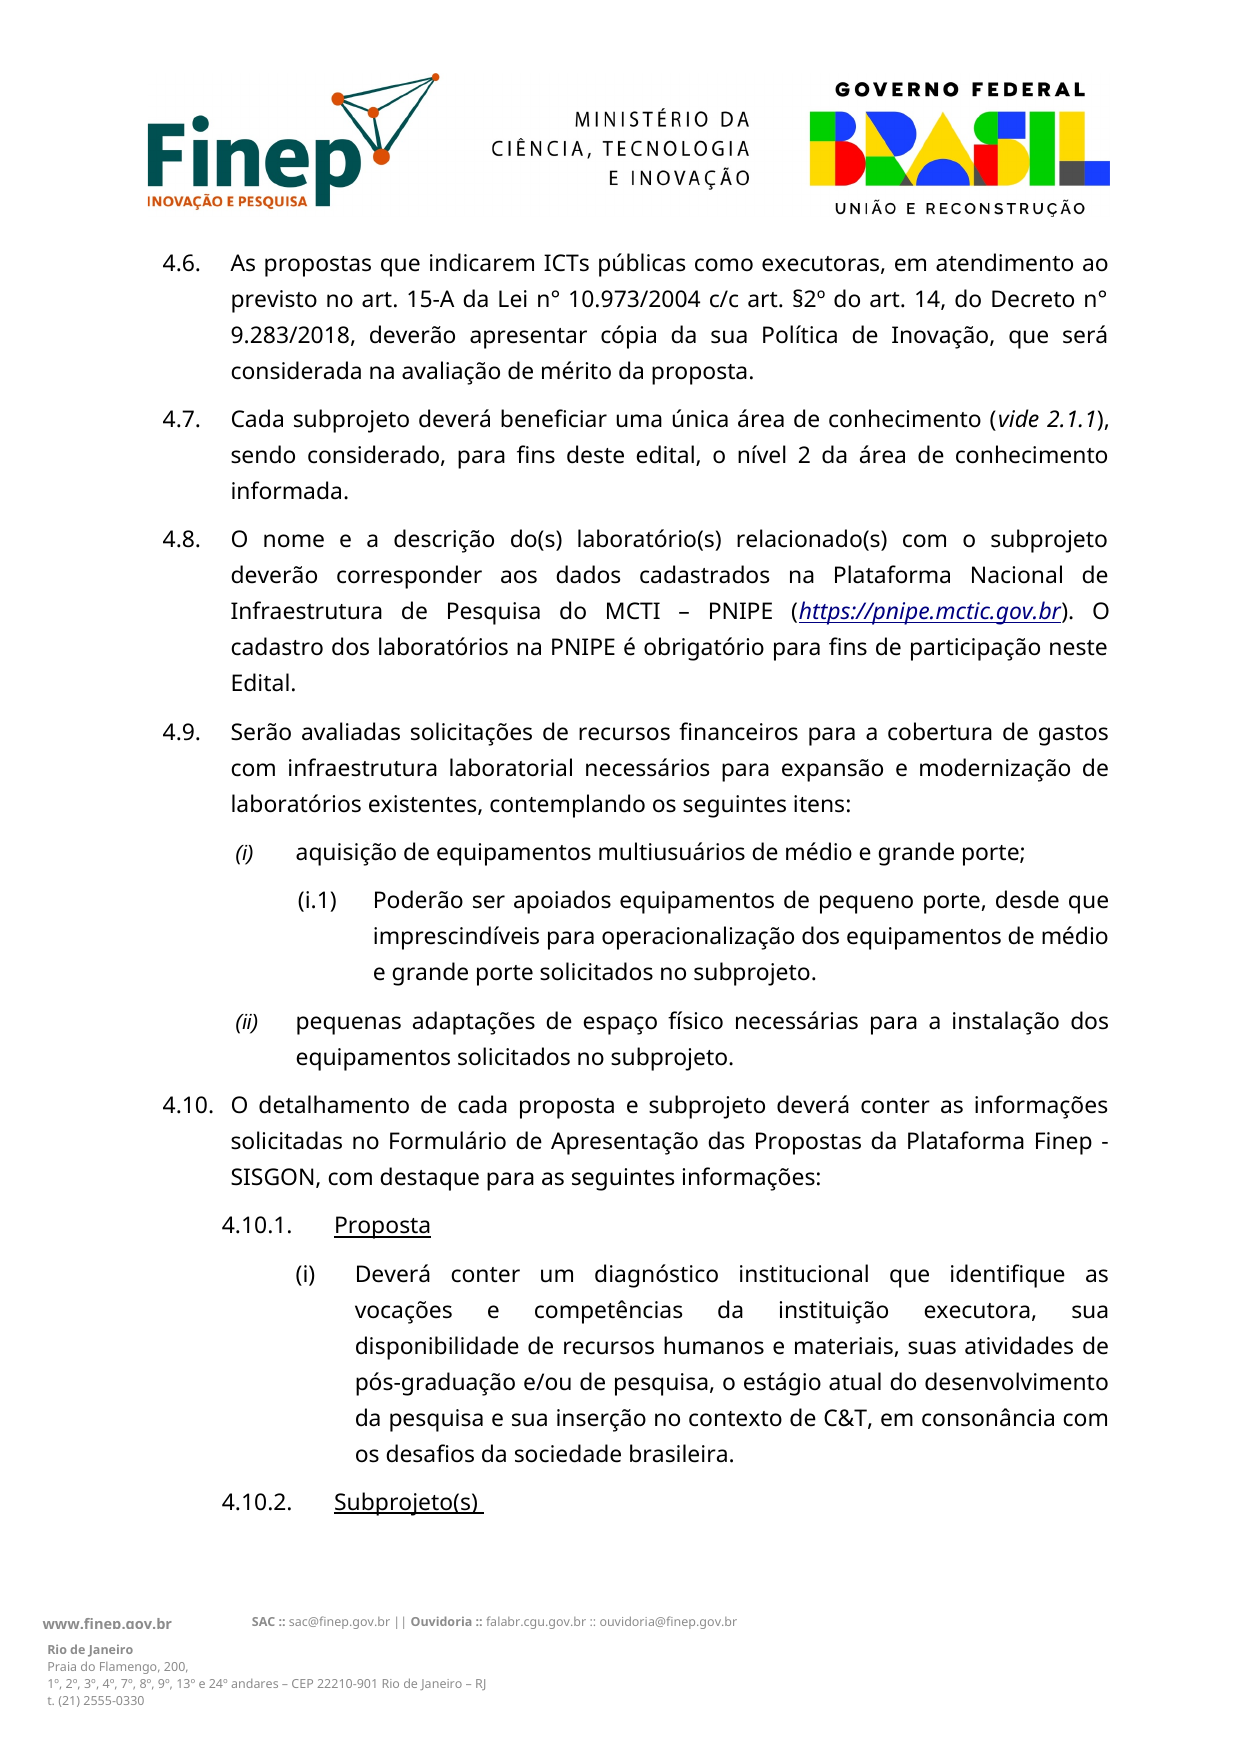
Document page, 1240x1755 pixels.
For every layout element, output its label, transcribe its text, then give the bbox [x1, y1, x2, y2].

list O detalhamento de cada proposta e subprojeto deverá conter as informações solicitadas no Formulário de Apresentação das Propostas da Plataforma Finep - SISGON, com destaque para as seguintes informações: [162, 1089, 1110, 1192]
list aquisição de equipamentos multiusuários de médio e grande porte; [235, 836, 1110, 867]
list O nome e a descrição do(s) laboratório(s) relacionado(s) com o subprojeto deverão corresponder aos dados cadastrados na Plataforma Nacional de Infraestrutura de Pesquisa do MCTI – PNIPE (https://pnipe.mctic.gov.br). O cadastro dos laboratórios na PNIPE é obrigatório para fins de participação neste Edital. [162, 523, 1110, 698]
list Subprojeto(s) [222, 1486, 1110, 1517]
text (i.1) Poderão ser apoiados equipamentos de pequeno porte, desde que imprescindíveis para operacionalização dos equipamentos de médio e grande porte solicitados no subprojeto. [298, 884, 1110, 987]
list Deverá conter um diagnóstico institucional que identifique as vocações e competências da instituição executora, sua disponibilidade de recursos humanos e materiais, suas atividades de pós-graduação e/ou de pesquisa, o estágio atual do desenvolvimento da pesquisa e sua inserção no contexto de C&T, em consonância com os desafios da sociedade brasileira. [295, 1258, 1110, 1469]
list Cada subprojeto deverá beneficiar uma única área de conhecimento (vide 2.1.1), sendo considerado, para fins deste edital, o nível 2 da área de conhecimento informada. [162, 403, 1110, 506]
list Serão avaliadas solicitações de recursos financeiros para a cobertura de gastos com infraestrutura laboratorial necessários para expansão e modernização de laboratórios existentes, contemplando os seguintes itens: [162, 716, 1110, 819]
list Proposta [222, 1209, 1110, 1241]
list As propostas que indicarem ICTs públicas como executoras, em atendimento ao previsto no art. 15-A da Lei n° 10.973/2004 c/c art. §2º do art. 14, do Decreto n° 9.283/2018, deverão apresentar cópia da sua Política de Inovação, que será considerada na avaliação de mérito da proposta. [162, 247, 1110, 386]
list pequenas adaptações de espaço físico necessárias para a instalação dos equipamentos solicitados no subprojeto. [235, 1005, 1110, 1072]
